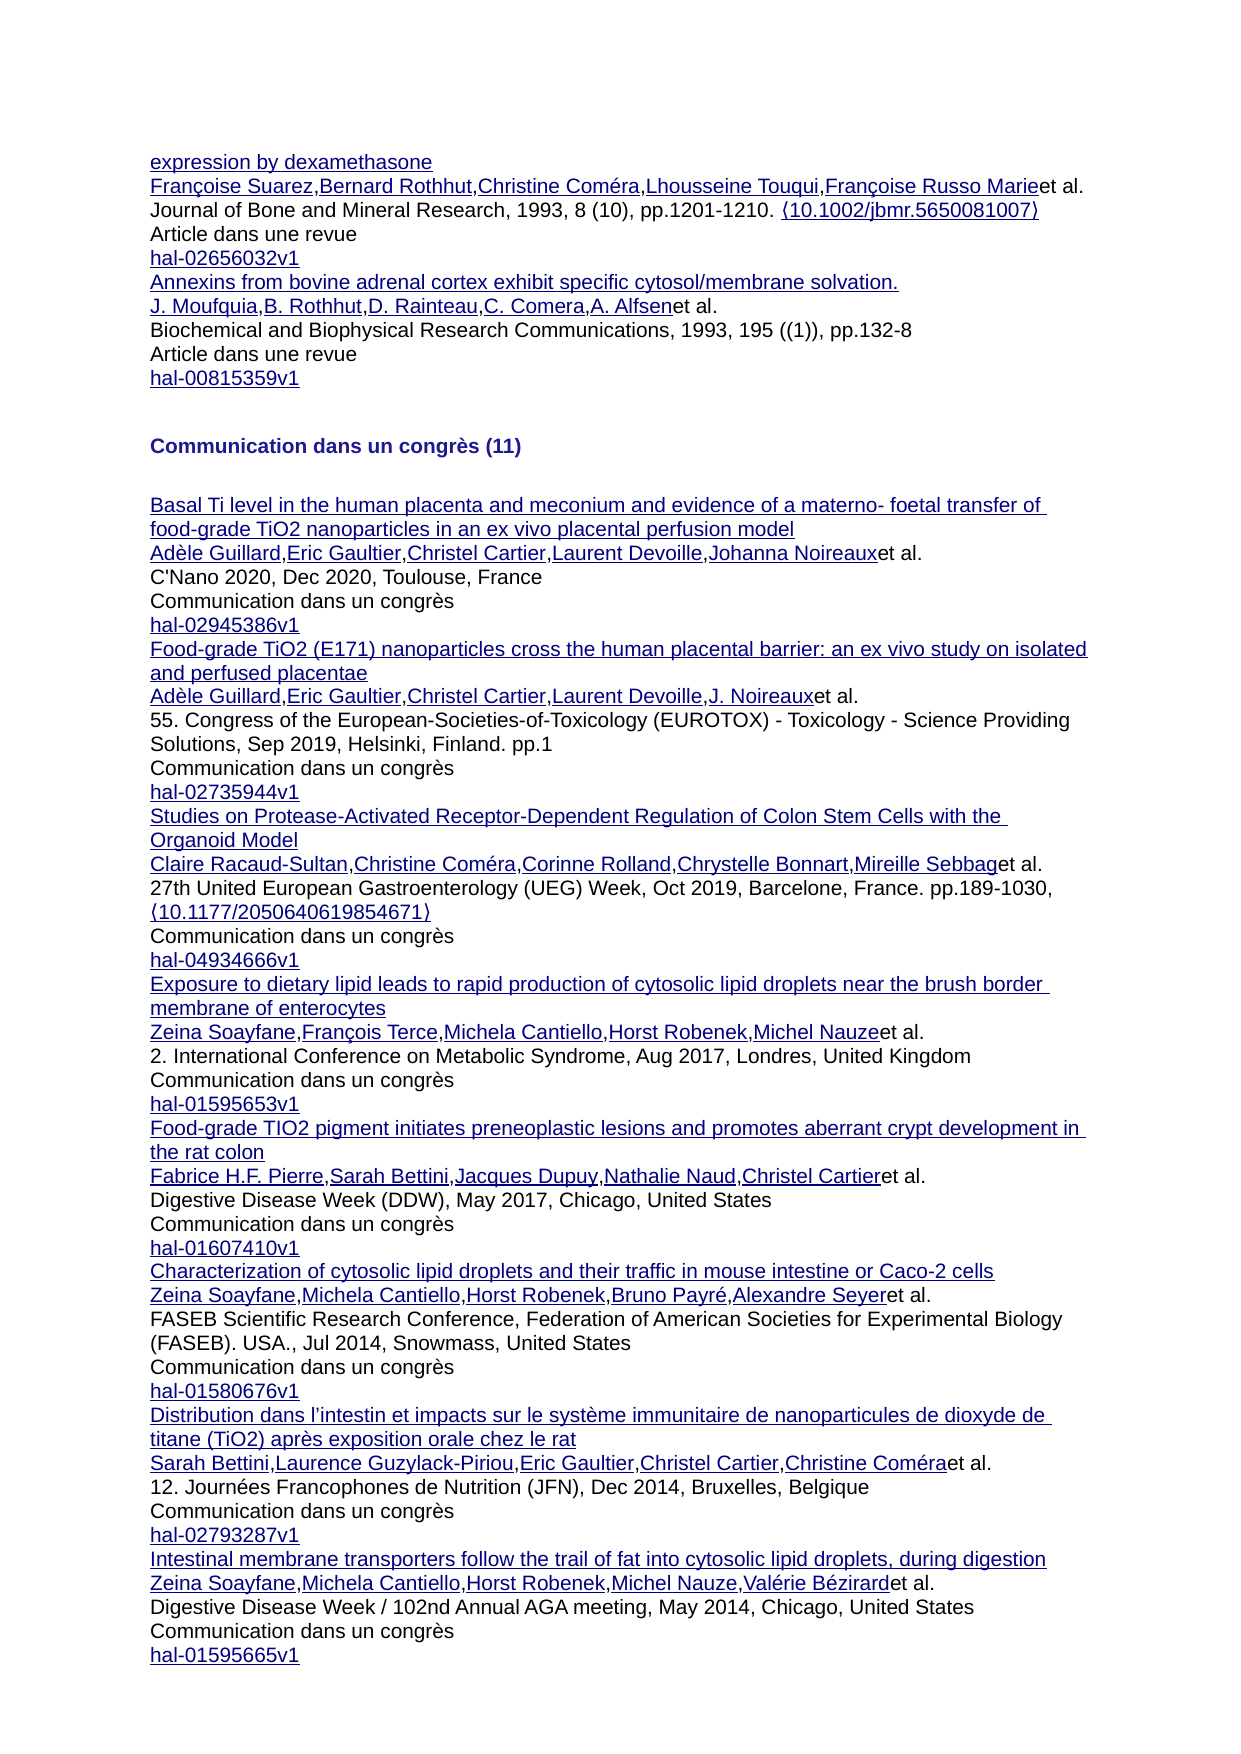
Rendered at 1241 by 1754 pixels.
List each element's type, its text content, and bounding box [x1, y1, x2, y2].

table_cell Studies on Protease-Activated Receptor-Dependent Regulation of Colon Stem Cells with the Organoid Model Claire Racaud-Sultan,Christine Coméra,Corinne Rolland,Chrystelle Bonnart,Mireille Sebbaget al. 27th United European Gastroenterology (UEG) Week, Oct 2019, Barcelone, France. pp.189-1030, ⟨10.1177/2050640619854671⟩ Communication dans un congrès hal-04934666v1 [150, 804, 1090, 972]
table_cell Exposure to dietary lipid leads to rapid production of cytosolic lipid droplets near the brush border membrane of enterocytes Zeina Soayfane,François Terce,Michela Cantiello,Horst Robenek,Michel Nauzeet al. 2. International Conference on Metabolic Syndrome, Aug 2017, Londres, United Kingdom Communication dans un congrès hal-01595653v1 [150, 972, 1090, 1116]
table_cell Annexins from bovine adrenal cortex exhibit specific cytosol/membrane solvation. J. Moufquia,B. Rothhut,D. Rainteau,C. Comera,A. Alfsenet al. Biochemical and Biophysical Research Communications, 1993, 195 ((1)), pp.132-8 Article dans une revue hal-00815359v1 [150, 270, 1090, 389]
subtitle Communication dans un congrès (11) [150, 434, 1090, 458]
table_cell Intestinal membrane transporters follow the trail of fat into cytosolic lipid droplets, during digestion Zeina Soayfane,Michela Cantiello,Horst Robenek,Michel Nauze,Valérie Bézirardet al. Digestive Disease Week / 102nd Annual AGA meeting, May 2014, Chicago, United States Communication dans un congrès hal-01595665v1 [150, 1547, 1090, 1667]
table_cell Food-grade TiO2 (E171) nanoparticles cross the human placental barrier: an ex vivo study on isolated and perfused placentae Adèle Guillard,Eric Gaultier,Christel Cartier,Laurent Devoille,J. Noireauxet al. 55. Congress of the European-Societies-of-Toxicology (EUROTOX) - Toxicology - Science Providing Solutions, Sep 2019, Helsinki, Finland. pp.1 Communication dans un congrès hal-02735944v1 [150, 636, 1090, 804]
table_cell Food-grade TIO2 pigment initiates preneoplastic lesions and promotes aberrant crypt development in the rat colon Fabrice H.F. Pierre,Sarah Bettini,Jacques Dupuy,Nathalie Naud,Christel Cartieret al. Digestive Disease Week (DDW), May 2017, Chicago, United States Communication dans un congrès hal-01607410v1 [150, 1116, 1090, 1259]
table_header Basal Ti level in the human placenta and meconium and evidence of a materno- foetal transfer of food-grade TiO2 nanoparticles in an ex vivo placental perfusion model Adèle Guillard,Eric Gaultier,Christel Cartier,Laurent Devoille,Johanna Noireauxet al. C'Nano 2020, Dec 2020, Toulouse, France Communication dans un congrès hal-02945386v1 [150, 493, 1090, 636]
table_cell Expression of annexin I, II, V, and VI by rat osteoblasts in primary culture: Stimulation of annexin I expression by dexamethasone Françoise Suarez,Bernard Rothhut,Christine Coméra,Lhousseine Touqui,Françoise Russo Marieet al. Journal of Bone and Mineral Research, 1993, 8 (10), pp.1201-1210. ⟨10.1002/jbmr.5650081007⟩ Article dans une revue hal-02656032v1 [150, 150, 1090, 270]
table_cell Characterization of cytosolic lipid droplets and their traffic in mouse intestine or Caco-2 cells Zeina Soayfane,Michela Cantiello,Horst Robenek,Bruno Payré,Alexandre Seyeret al. FASEB Scientific Research Conference, Federation of American Societies for Experimental Biology (FASEB). USA., Jul 2014, Snowmass, United States Communication dans un congrès hal-01580676v1 [150, 1259, 1090, 1403]
table_cell Distribution dans l’intestin et impacts sur le système immunitaire de nanoparticules de dioxyde de titane (TiO2) après exposition orale chez le rat Sarah Bettini,Laurence Guzylack-Piriou,Eric Gaultier,Christel Cartier,Christine Coméraet al. 12. Journées Francophones de Nutrition (JFN), Dec 2014, Bruxelles, Belgique Communication dans un congrès hal-02793287v1 [150, 1403, 1090, 1547]
